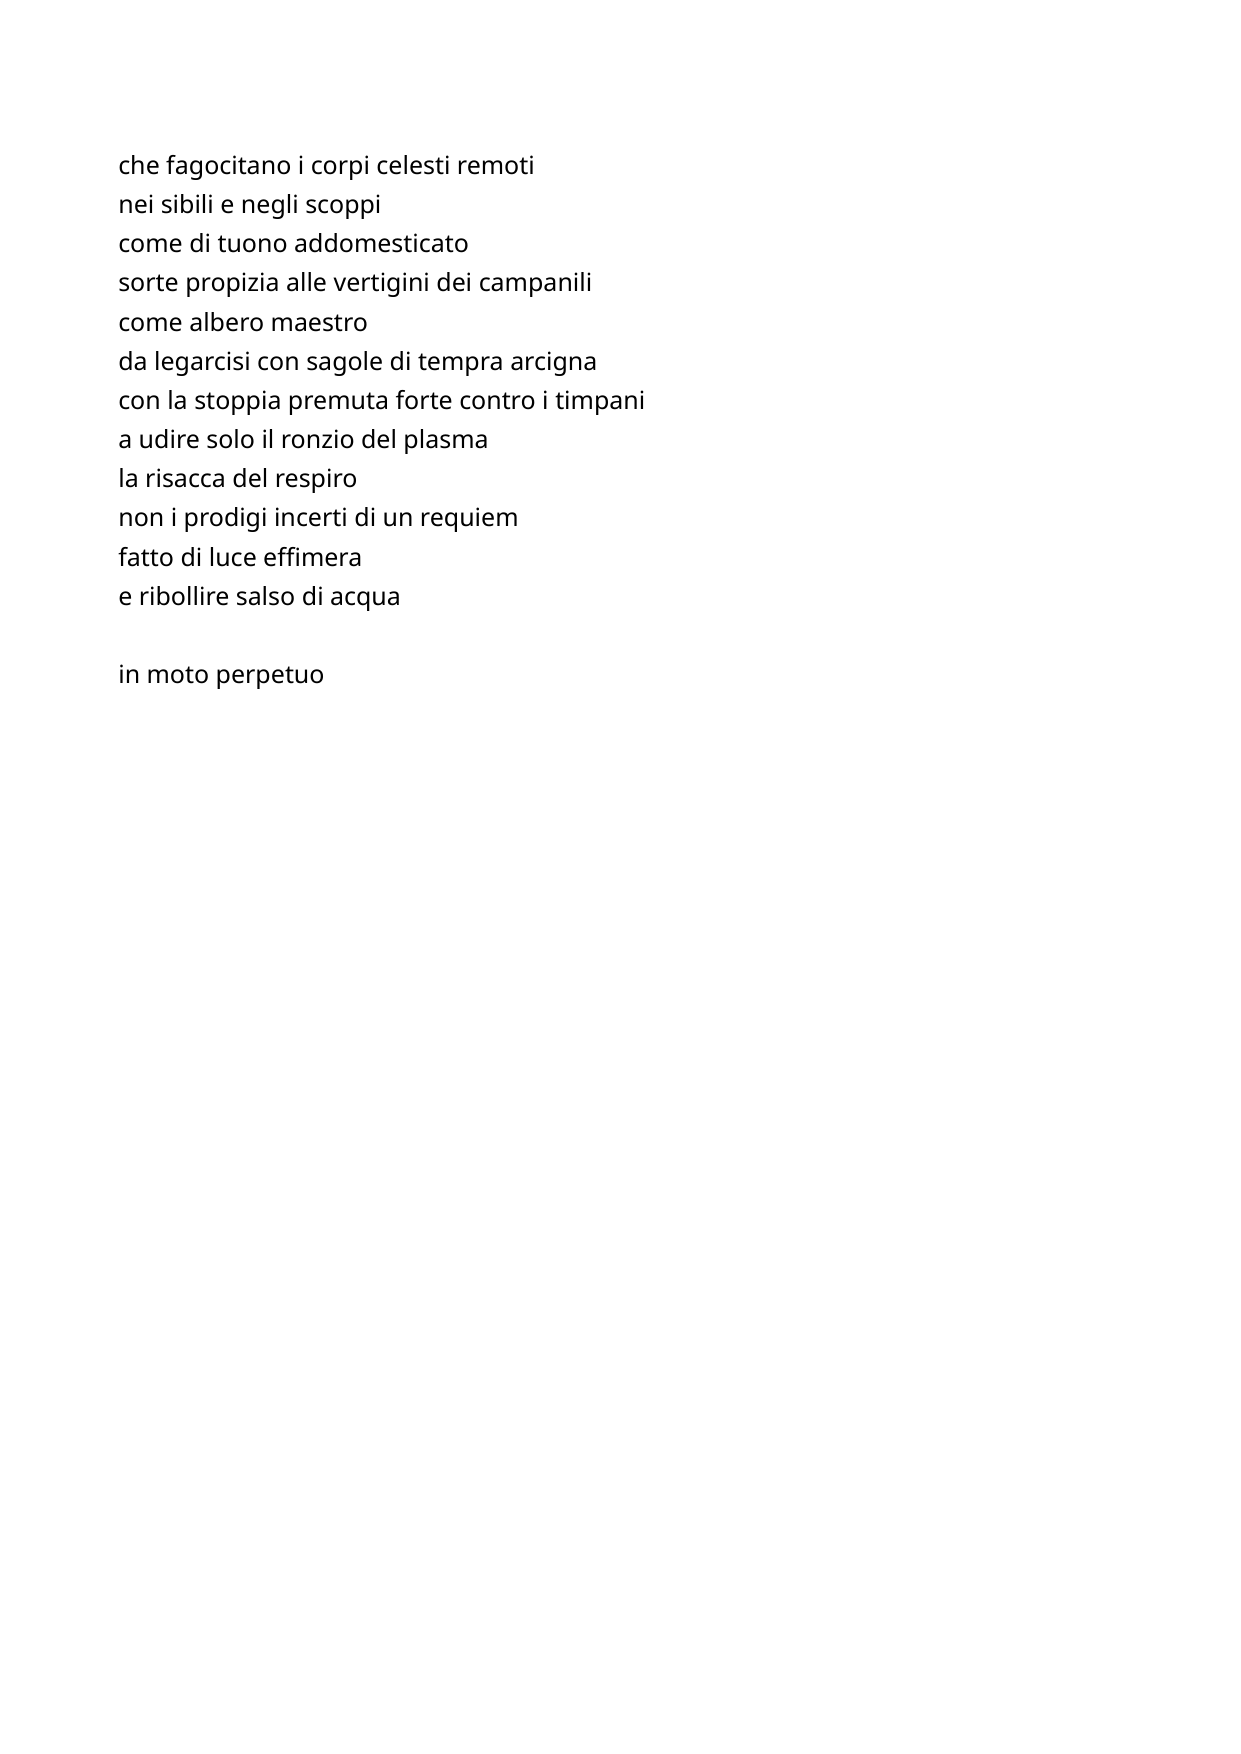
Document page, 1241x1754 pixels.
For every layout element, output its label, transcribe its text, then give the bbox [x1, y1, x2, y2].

text nei sibili e negli scoppi [118, 187, 1122, 221]
text come di tuono addomesticato [118, 226, 1122, 260]
text fatto di luce effimera [118, 539, 1122, 573]
text con la stoppia premuta forte contro i timpani [118, 383, 1122, 417]
text da legarcisi con sagole di tempra arcigna [118, 343, 1122, 377]
text la risacca del respiro [118, 461, 1122, 495]
text e ribollire salso di acqua [118, 578, 1122, 612]
text a udire solo il ronzio del plasma [118, 422, 1122, 456]
text non i prodigi incerti di un requiem [118, 500, 1122, 534]
text che fagocitano i corpi celesti remoti [118, 148, 1122, 182]
text sorte propizia alle vertigini dei campanili [118, 265, 1122, 299]
text come albero maestro [118, 304, 1122, 338]
text in moto perpetuo [118, 657, 1122, 691]
